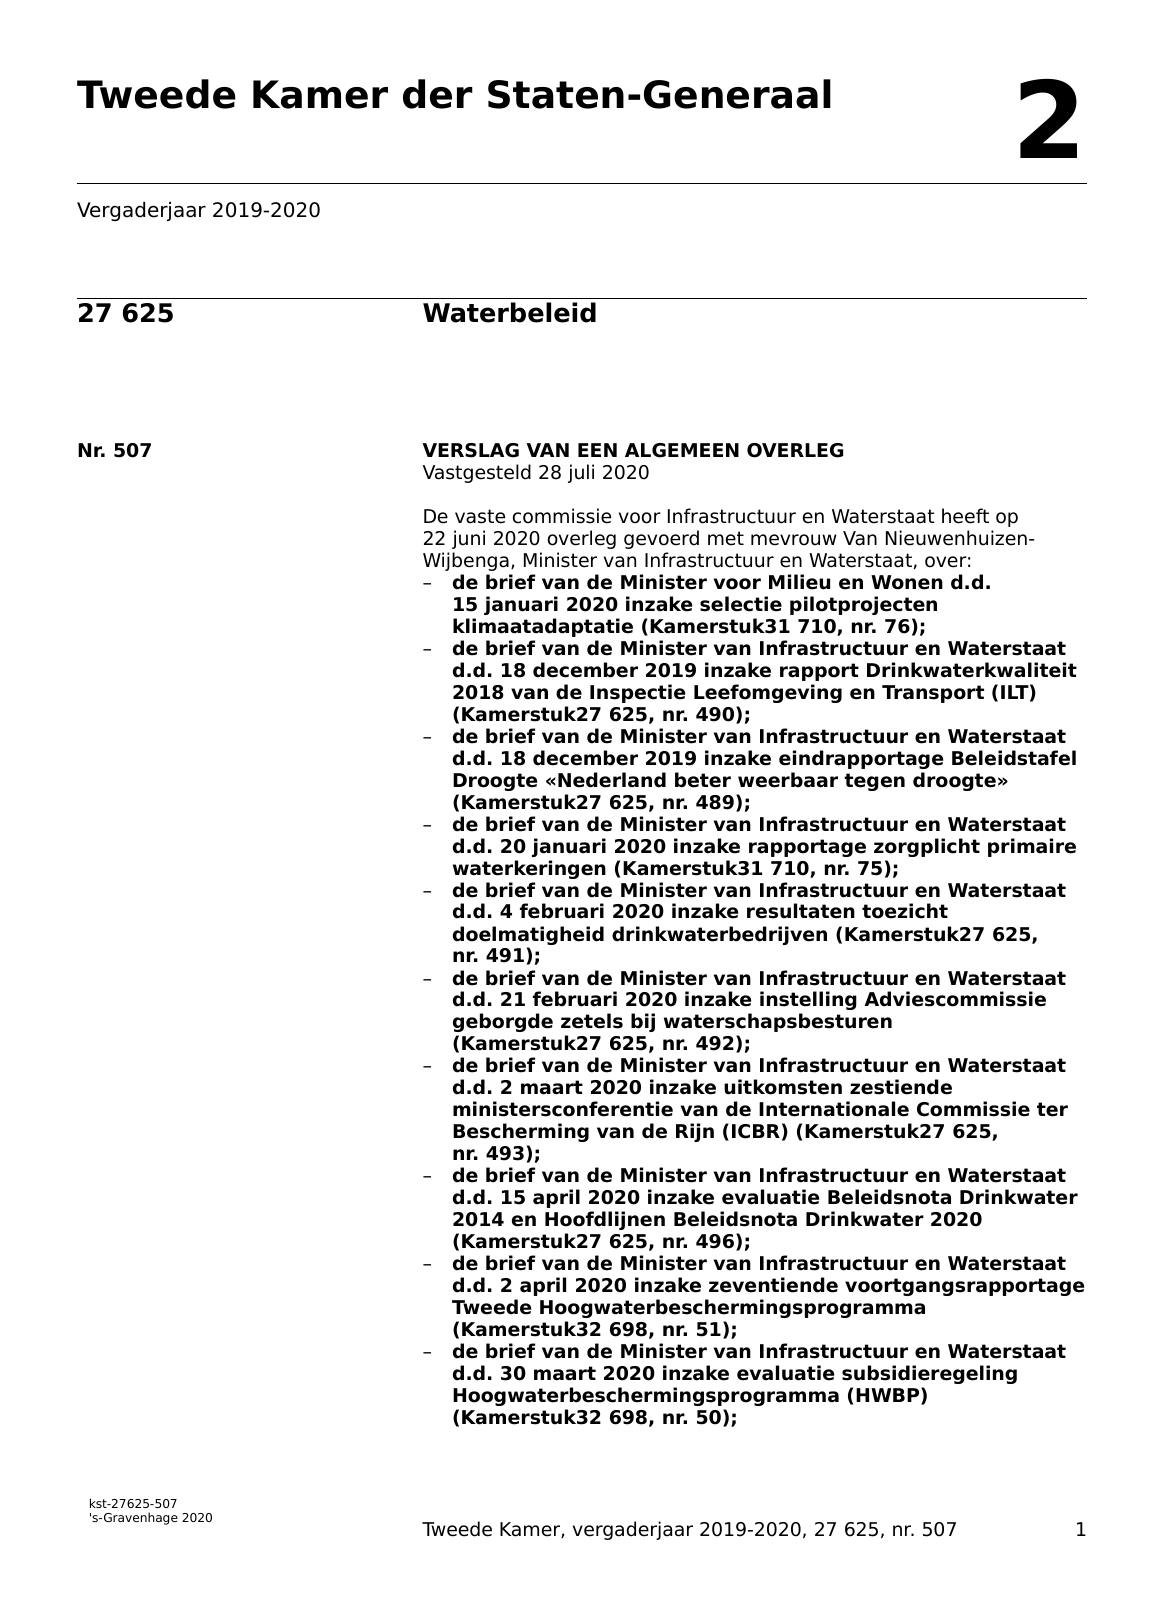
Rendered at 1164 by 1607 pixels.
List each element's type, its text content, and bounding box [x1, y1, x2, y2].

table_header 2 [886, 59, 1087, 183]
text – de brief van de Minister van Infrastructuur en Waterstaat d.d. 21 februari 2020 inzake instelling Adviescommissie geborgde zetels bij waterschapsbesturen (Kamerstuk27 625, nr. 492); [422, 967, 1087, 1055]
text – de brief van de Minister voor Milieu en Wonen d.d. 15 januari 2020 inzake selectie pilotprojecten klimaatadaptatie (Kamerstuk31 710, nr. 76); [422, 572, 1087, 638]
text Vastgesteld 28 juli 2020 [422, 462, 1087, 484]
text – de brief van de Minister van Infrastructuur en Waterstaat d.d. 18 december 2019 inzake rapport Drinkwaterkwaliteit 2018 van de Inspectie Leefomgeving en Transport (ILT) (Kamerstuk27 625, nr. 490); [422, 638, 1087, 726]
text – de brief van de Minister van Infrastructuur en Waterstaat d.d. 30 maart 2020 inzake evaluatie subsidieregeling Hoogwaterbeschermingsprogramma (HWBP) (Kamerstuk32 698, nr. 50); [422, 1341, 1087, 1429]
table_header Tweede Kamer der Staten-Generaal [77, 59, 886, 183]
text – de brief van de Minister van Infrastructuur en Waterstaat d.d. 18 december 2019 inzake eindrapportage Beleidstafel Droogte «Nederland beter weerbaar tegen droogte» (Kamerstuk27 625, nr. 489); [422, 726, 1087, 813]
text 's-Gravenhage 2020 [88, 1511, 323, 1525]
text De vaste commissie voor Infrastructuur en Waterstaat heeft op 22 juni 2020 overleg gevoerd met mevrouw Van Nieuwenhuizen-Wijbenga, Minister van Infrastructuur en Waterstaat, over: [422, 506, 1087, 572]
text – de brief van de Minister van Infrastructuur en Waterstaat d.d. 15 april 2020 inzake evaluatie Beleidsnota Drinkwater 2014 en Hoofdlijnen Beleidsnota Drinkwater 2020 (Kamerstuk27 625, nr. 496); [422, 1165, 1087, 1253]
subtitle 27 625 Waterbeleid [77, 299, 1087, 329]
table_cell Vergaderjaar 2019-2020 [77, 184, 1087, 298]
text – de brief van de Minister van Infrastructuur en Waterstaat d.d. 2 april 2020 inzake zeventiende voortgangsrapportage Tweede Hoogwaterbeschermingsprogramma (Kamerstuk32 698, nr. 51); [422, 1253, 1087, 1341]
subtitle Nr. 507 VERSLAG VAN EEN ALGEMEEN OVERLEG [77, 440, 1087, 462]
text kst-27625-507 [88, 1497, 323, 1511]
text – de brief van de Minister van Infrastructuur en Waterstaat d.d. 20 januari 2020 inzake rapportage zorgplicht primaire waterkeringen (Kamerstuk31 710, nr. 75); [422, 813, 1087, 879]
text – de brief van de Minister van Infrastructuur en Waterstaat d.d. 2 maart 2020 inzake uitkomsten zestiende ministersconferentie van de Internationale Commissie ter Bescherming van de Rijn (ICBR) (Kamerstuk27 625, nr. 493); [422, 1055, 1087, 1165]
text – de brief van de Minister van Infrastructuur en Waterstaat d.d. 4 februari 2020 inzake resultaten toezicht doelmatigheid drinkwaterbedrijven (Kamerstuk27 625, nr. 491); [422, 879, 1087, 967]
